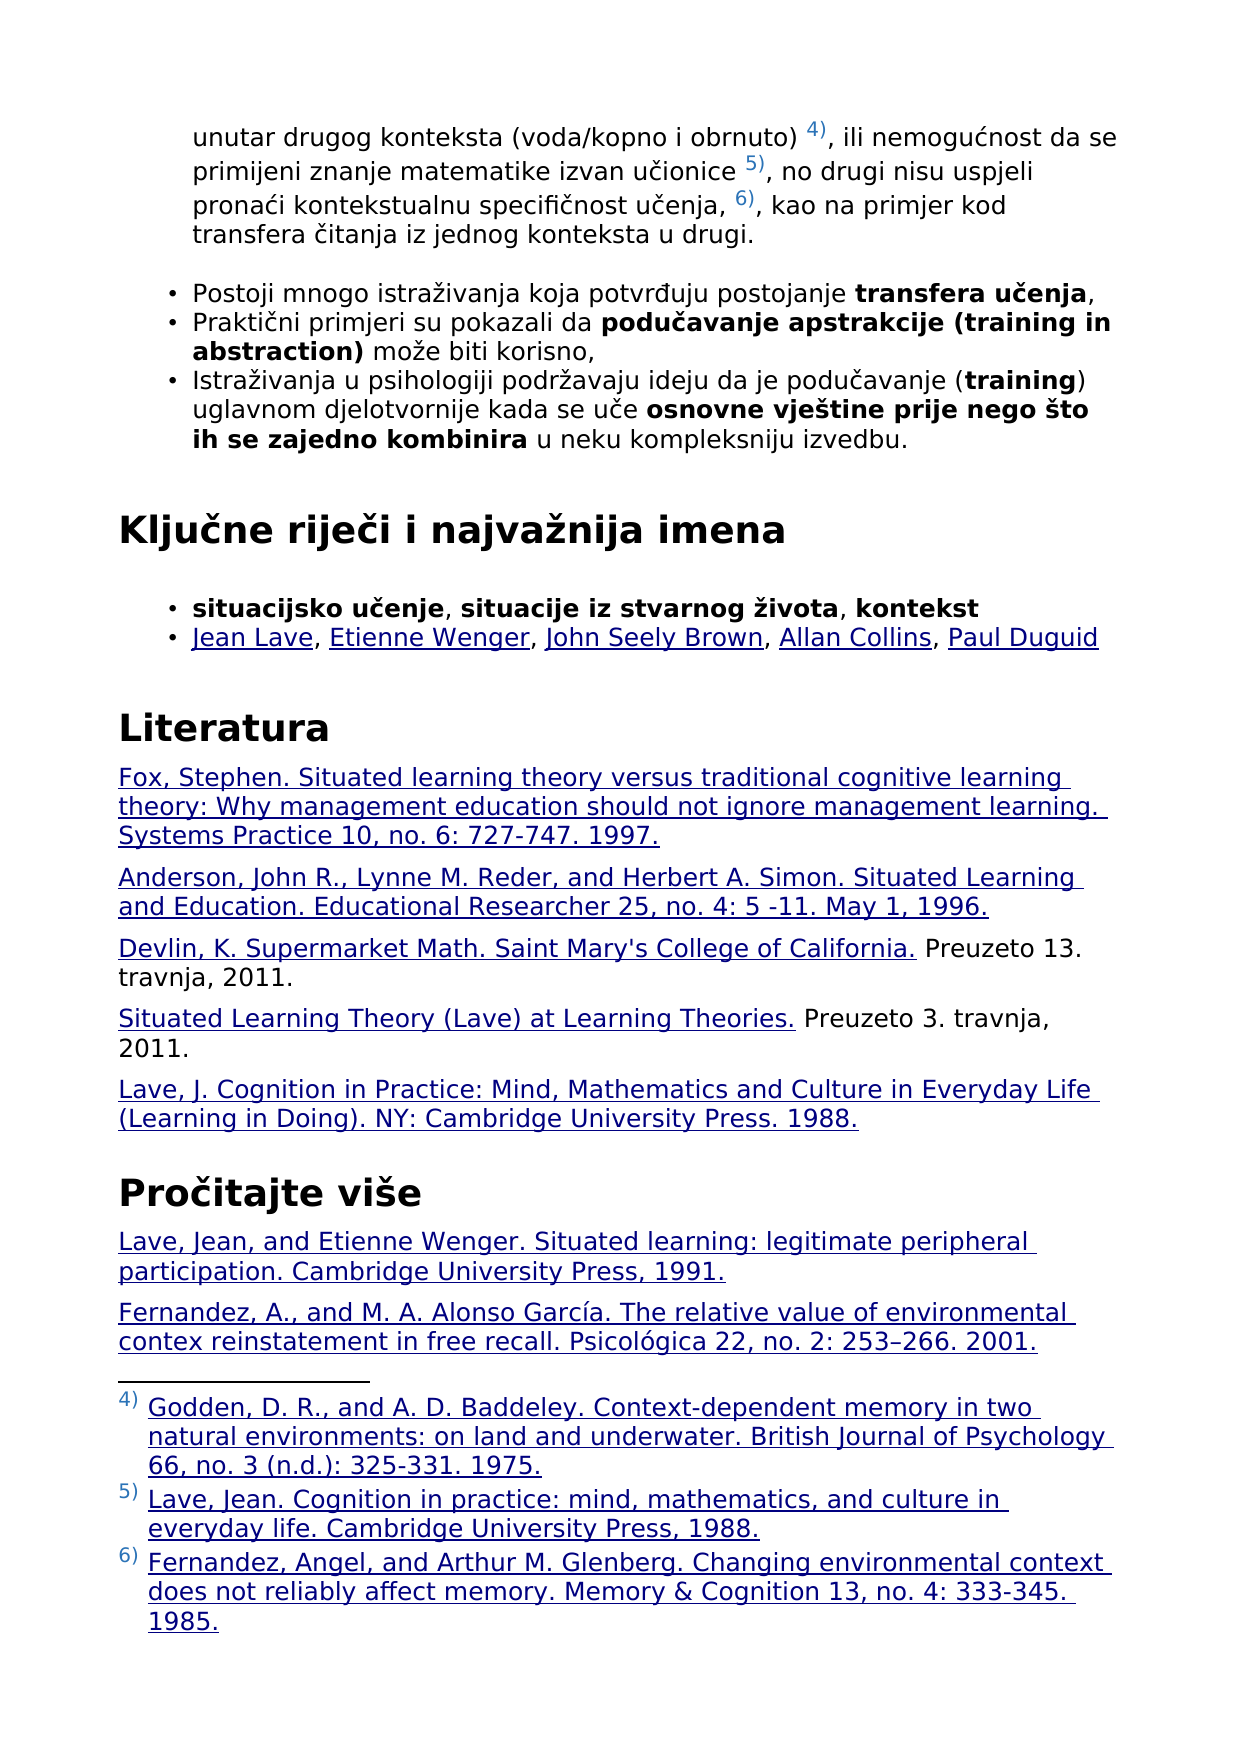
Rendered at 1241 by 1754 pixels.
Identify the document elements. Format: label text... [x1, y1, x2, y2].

text Fox, Stephen. Situated learning theory versus traditional cognitive learning theory: Why management education should not ignore management learning. Systems Practice 10, no. 6: 727-747. 1997. [118, 763, 1122, 851]
subtitle Literatura [118, 707, 1122, 751]
subtitle Ključne riječi i najvažnija imena [118, 508, 1122, 552]
list unutar drugog konteksta (voda/kopno i obrnuto) , ili nemogućnost da se primijeni znanje matematike izvan učionice , no drugi nisu uspjeli pronaći kontekstualnu specifičnost učenja, , kao na primjer kod transfera čitanja iz jednog konteksta u drugi. [177, 118, 1122, 249]
list Jean Lave, Etienne Wenger, John Seely Brown, Allan Collins, Paul Duguid [177, 623, 1122, 652]
list Istraživanja u psihologiji podržavaju ideju da je podučavanje (training) uglavnom djelotvornije kada se uče osnovne vještine prije nego što ih se zajedno kombinira u neku kompleksniju izvedbu. [177, 366, 1122, 454]
text Fernandez, A., and M. A. Alonso García. The relative value of environmental contex reinstatement in free recall. Psicológica 22, no. 2: 253–266. 2001. [118, 1298, 1122, 1357]
text Situated Learning Theory (Lave) at Learning Theories. Preuzeto 3. travnja, 2011. [118, 1005, 1122, 1063]
list Lave, Jean. Cognition in practice: mind, mathematics, and culture in everyday life. Cambridge University Press, 1988. [118, 1480, 1122, 1543]
text Lave, Jean, and Etienne Wenger. Situated learning: legitimate peripheral participation. Cambridge University Press, 1991. [118, 1227, 1122, 1286]
text Anderson, John R., Lynne M. Reder, and Herbert A. Simon. Situated Learning and Education. Educational Researcher 25, no. 4: 5 -11. May 1, 1996. [118, 863, 1122, 921]
list Fernandez, Angel, and Arthur M. Glenberg. Changing environmental context does not reliably affect memory. Memory & Cognition 13, no. 4: 333-345. 1985. [118, 1543, 1122, 1636]
subtitle Pročitajte više [118, 1171, 1122, 1215]
list Godden, D. R., and A. D. Baddeley. Context-dependent memory in two natural environments: on land and underwater. British Journal of Psychology 66, no. 3 (n.d.): 325-331. 1975. [118, 1388, 1122, 1480]
list Praktični primjeri su pokazali da podučavanje apstrakcije (training in abstraction) može biti korisno, [177, 308, 1122, 366]
list Postoji mnogo istraživanja koja potvrđuju postojanje transfera učenja, [177, 279, 1122, 308]
text Devlin, K. Supermarket Math. Saint Mary's College of California. Preuzeto 13. travnja, 2011. [118, 934, 1122, 992]
text Lave, J. Cognition in Practice: Mind, Mathematics and Culture in Everyday Life (Learning in Doing). NY: Cambridge University Press. 1988. [118, 1076, 1122, 1134]
list situacijsko učenje, situacije iz stvarnog života, kontekst [177, 594, 1122, 623]
